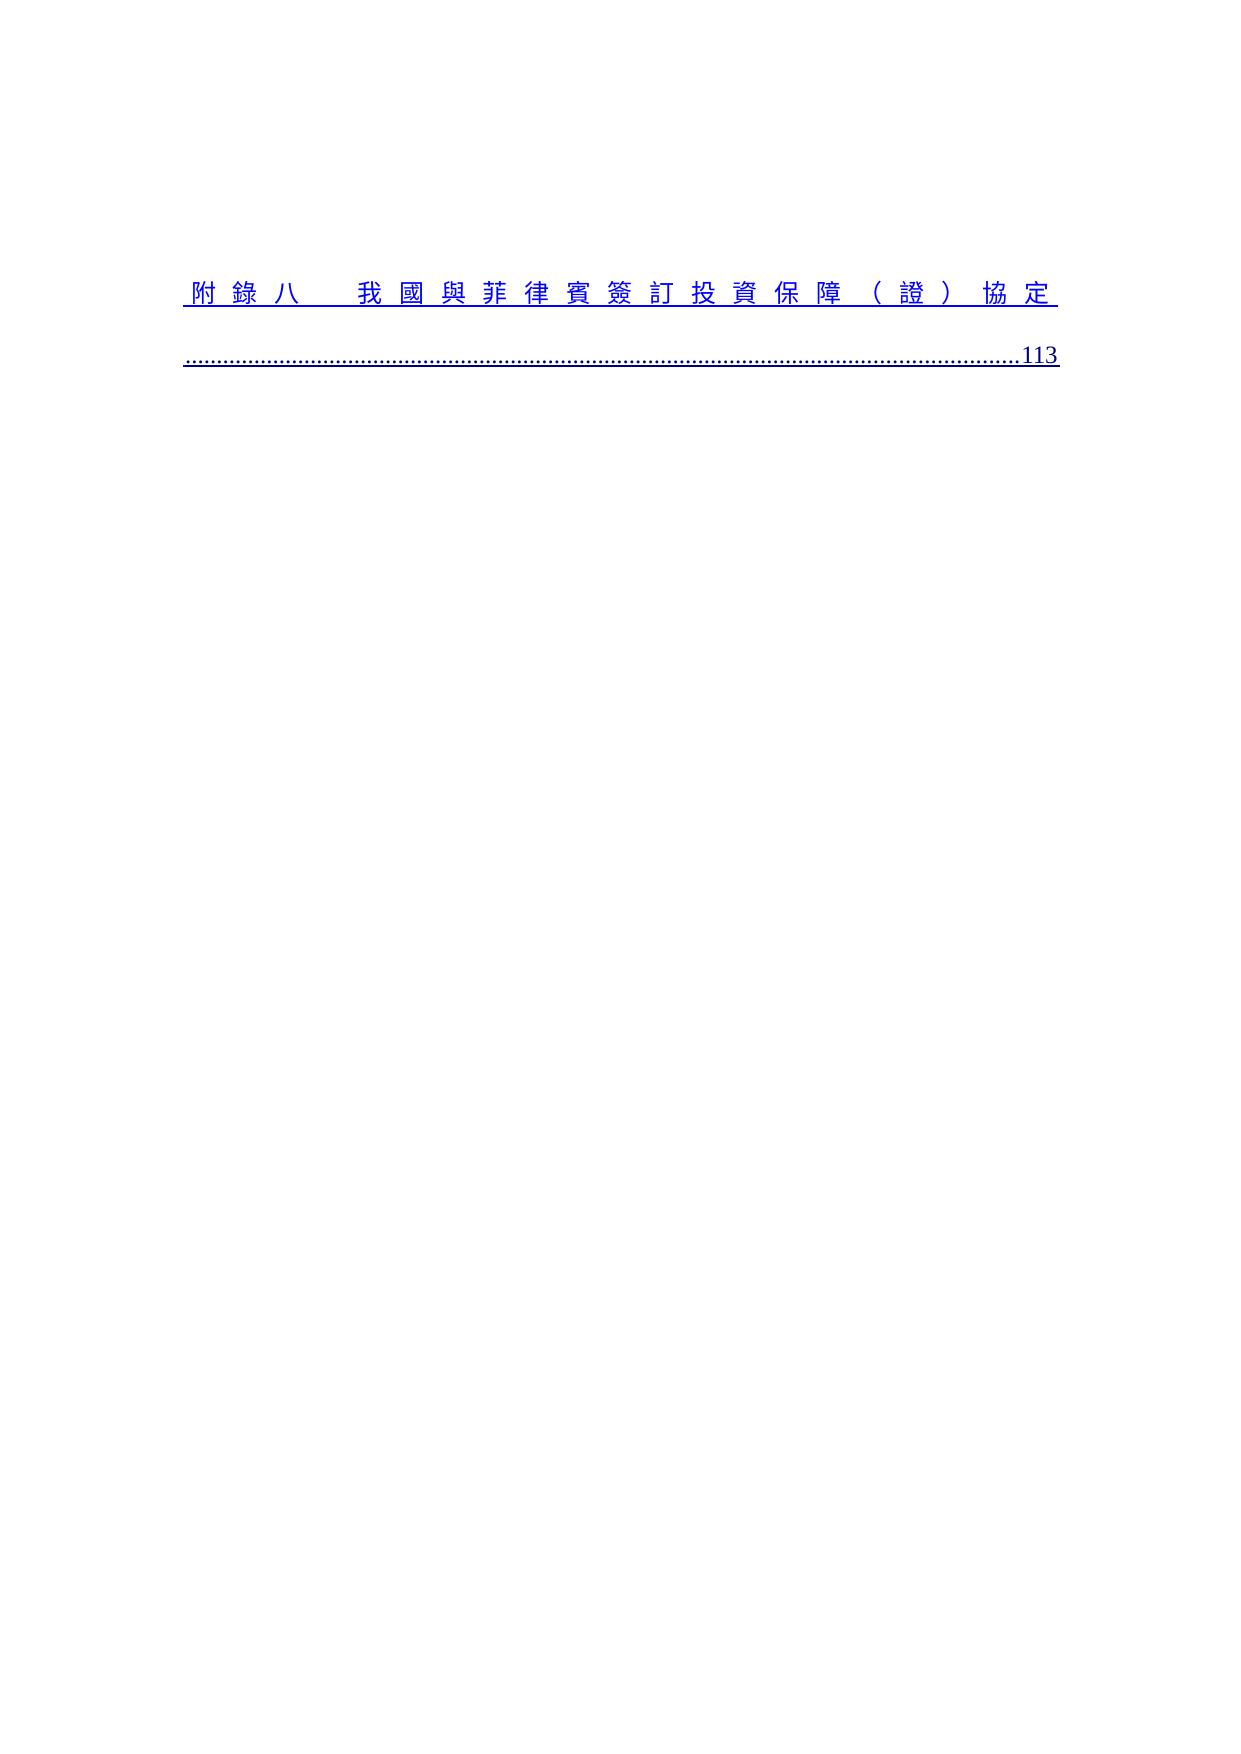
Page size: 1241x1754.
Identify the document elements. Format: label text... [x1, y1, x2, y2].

text 附錄八 我國與菲律賓簽訂投資保障（證）協定 113 [183, 367, 1058, 375]
text 附錄八 我國與菲律賓簽訂投資保障（證）協定 113 [183, 307, 1058, 365]
text 附錄八 我國與菲律賓簽訂投資保障（證）協定 113 [183, 250, 1058, 305]
